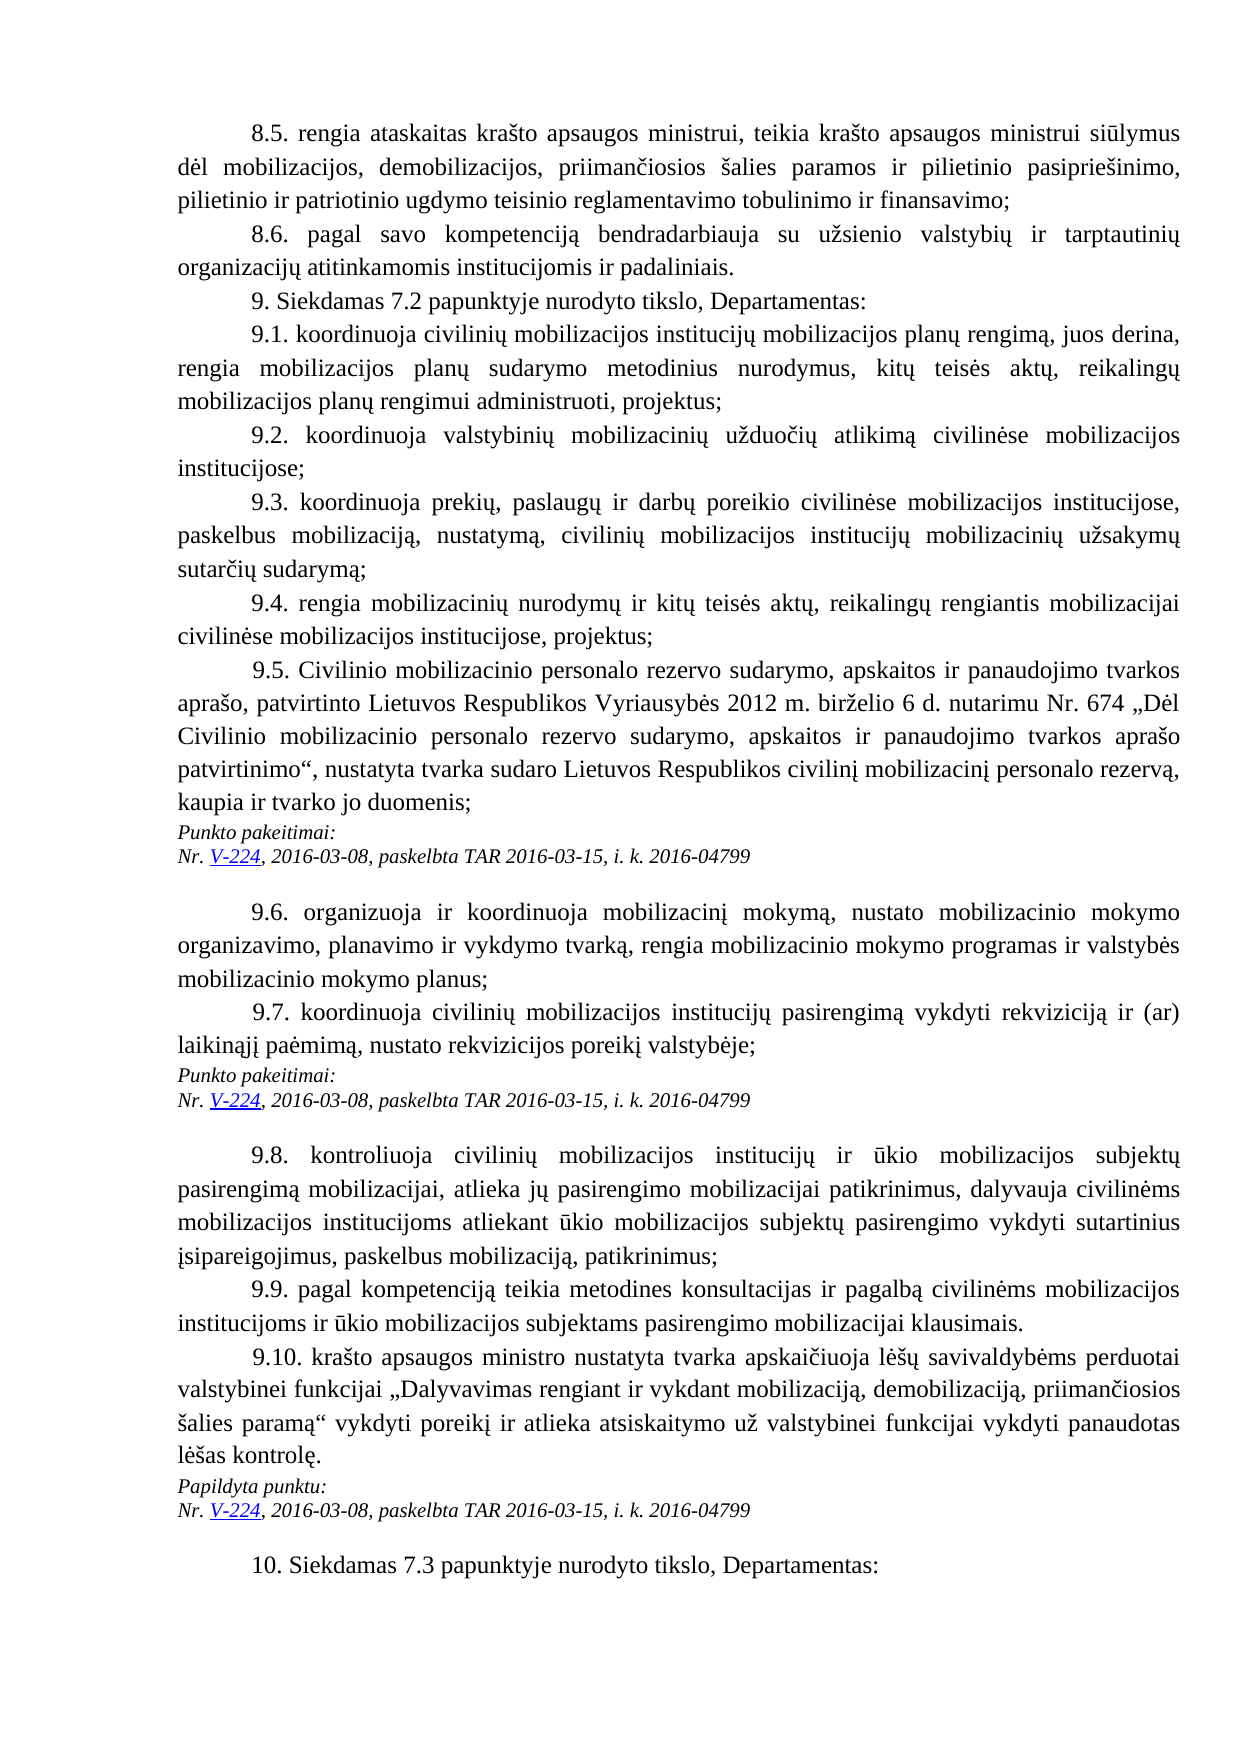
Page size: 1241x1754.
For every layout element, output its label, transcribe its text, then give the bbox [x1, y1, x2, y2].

text 9.6. organizuoja ir koordinuoja mobilizacinį mokymą, nustato mobilizacinio mokymo organizavimo, planavimo ir vykdymo tvarką, rengia mobilizacinio mokymo programas ir valstybės mobilizacinio mokymo planus; [177, 897, 1181, 993]
text Nr. V-224, 2016-03-08, paskelbta TAR 2016-03-15, i. k. 2016-04799 [177, 844, 1181, 868]
text 9. Siekdamas 7.2 papunktyje nurodyto tikslo, Departamentas: [177, 286, 1181, 314]
text 9.9. pagal kompetenciją teikia metodines konsultacijas ir pagalbą civilinėms mobilizacijos institucijoms ir ūkio mobilizacijos subjektams pasirengimo mobilizacijai klausimais. [177, 1274, 1181, 1337]
text 9.5. Civilinio mobilizacinio personalo rezervo sudarymo, apskaitos ir panaudojimo tvarkos aprašo, patvirtinto Lietuvos Respublikos Vyriausybės 2012 m. birželio 6 d. nutarimu Nr. 674 „Dėl Civilinio mobilizacinio personalo rezervo sudarymo, apskaitos ir panaudojimo tvarkos aprašo patvirtinimo“, nustatyta tvarka sudaro Lietuvos Respublikos civilinį mobilizacinį personalo rezervą, kaupia ir tvarko jo duomenis; [177, 655, 1181, 816]
text 8.5. rengia ataskaitas krašto apsaugos ministrui, teikia krašto apsaugos ministrui siūlymus dėl mobilizacijos, demobilizacijos, priimančiosios šalies paramos ir pilietinio pasipriešinimo, pilietinio ir patriotinio ugdymo teisinio reglamentavimo tobulinimo ir finansavimo; [177, 118, 1181, 214]
text Punkto pakeitimai: [177, 1063, 1181, 1087]
text 9.1. koordinuoja civilinių mobilizacijos institucijų mobilizacijos planų rengimą, juos derina, rengia mobilizacijos planų sudarymo metodinius nurodymus, kitų teisės aktų, reikalingų mobilizacijos planų rengimui administruoti, projektus; [177, 319, 1181, 415]
text 9.2. koordinuoja valstybinių mobilizacinių užduočių atlikimą civilinėse mobilizacijos institucijose; [177, 420, 1181, 482]
text Nr. V-224, 2016-03-08, paskelbta TAR 2016-03-15, i. k. 2016-04799 [177, 1087, 1181, 1112]
text 9.4. rengia mobilizacinių nurodymų ir kitų teisės aktų, reikalingų rengiantis mobilizacijai civilinėse mobilizacijos institucijose, projektus; [177, 588, 1181, 650]
text 9.3. koordinuoja prekių, paslaugų ir darbų poreikio civilinėse mobilizacijos institucijose, paskelbus mobilizaciją, nustatymą, civilinių mobilizacijos institucijų mobilizacinių užsakymų sutarčių sudarymą; [177, 487, 1181, 583]
text 9.7. koordinuoja civilinių mobilizacijos institucijų pasirengimą vykdyti rekviziciją ir (ar) laikinąjį paėmimą, nustato rekvizicijos poreikį valstybėje; [177, 997, 1181, 1059]
text Punkto pakeitimai: [177, 820, 1181, 844]
text 9.10. krašto apsaugos ministro nustatyta tvarka apskaičiuoja lėšų savivaldybėms perduotai valstybinei funkcijai „Dalyvavimas rengiant ir vykdant mobilizaciją, demobilizaciją, priimančiosios šalies paramą“ vykdyti poreikį ir atlieka atsiskaitymo už valstybinei funkcijai vykdyti panaudotas lėšas kontrolę. [177, 1342, 1181, 1469]
text Papildyta punktu: [177, 1474, 1181, 1498]
text 9.8. kontroliuoja civilinių mobilizacijos institucijų ir ūkio mobilizacijos subjektų pasirengimą mobilizacijai, atlieka jų pasirengimo mobilizacijai patikrinimus, dalyvauja civilinėms mobilizacijos institucijoms atliekant ūkio mobilizacijos subjektų pasirengimo vykdyti sutartinius įsipareigojimus, paskelbus mobilizaciją, patikrinimus; [177, 1140, 1181, 1270]
text 8.6. pagal savo kompetenciją bendradarbiauja su užsienio valstybių ir tarptautinių organizacijų atitinkamomis institucijomis ir padaliniais. [177, 219, 1181, 281]
text Nr. V-224, 2016-03-08, paskelbta TAR 2016-03-15, i. k. 2016-04799 [177, 1498, 1181, 1522]
text 10. Siekdamas 7.3 papunktyje nurodyto tikslo, Departamentas: [177, 1551, 1181, 1579]
